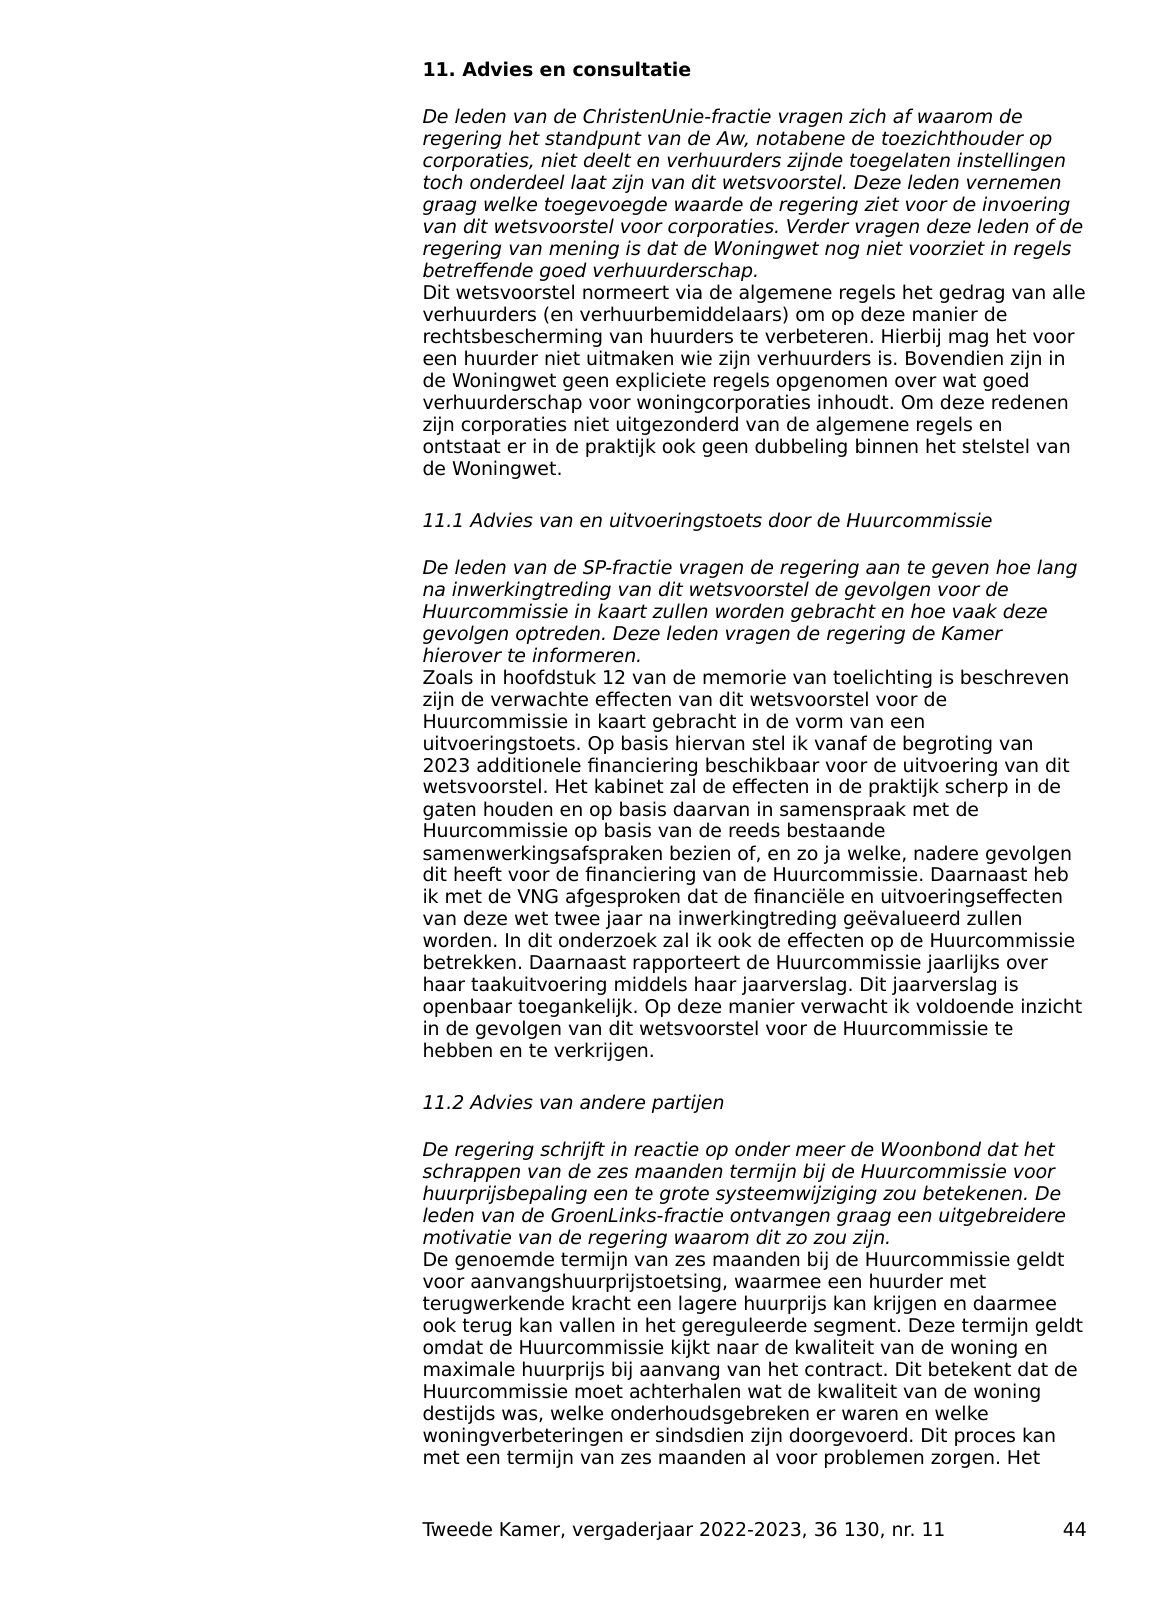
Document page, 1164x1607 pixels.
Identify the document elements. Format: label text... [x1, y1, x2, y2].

subtitle 11. Advies en consultatie [422, 59, 1087, 81]
text Zoals in hoofdstuk 12 van de memorie van toelichting is beschreven zijn de verwachte effecten van dit wetsvoorstel voor de Huurcommissie in kaart gebracht in de vorm van een uitvoeringstoets. Op basis hiervan stel ik vanaf de begroting van 2023 additionele financiering beschikbaar voor de uitvoering van dit wetsvoorstel. Het kabinet zal de effecten in de praktijk scherp in de gaten houden en op basis daarvan in samenspraak met de Huurcommissie op basis van de reeds bestaande samenwerkingsafspraken bezien of, en zo ja welke, nadere gevolgen dit heeft voor de financiering van de Huurcommissie. Daarnaast heb ik met de VNG afgesproken dat de financiële en uitvoeringseffecten van deze wet twee jaar na inwerkingtreding geëvalueerd zullen worden. In dit onderzoek zal ik ook de effecten op de Huurcommissie betrekken. Daarnaast rapporteert de Huurcommissie jaarlijks over haar taakuitvoering middels haar jaarverslag. Dit jaarverslag is openbaar toegankelijk. Op deze manier verwacht ik voldoende inzicht in de gevolgen van dit wetsvoorstel voor de Huurcommissie te hebben en te verkrijgen. [422, 667, 1087, 1062]
text Dit wetsvoorstel normeert via de algemene regels het gedrag van alle verhuurders (en verhuurbemiddelaars) om op deze manier de rechtsbescherming van huurders te verbeteren. Hierbij mag het voor een huurder niet uitmaken wie zijn verhuurders is. Bovendien zijn in de Woningwet geen expliciete regels opgenomen over wat goed verhuurderschap voor woningcorporaties inhoudt. Om deze redenen zijn corporaties niet uitgezonderd van de algemene regels en ontstaat er in de praktijk ook geen dubbeling binnen het stelstel van de Woningwet. [422, 282, 1087, 480]
subtitle 11.1 Advies van en uitvoeringstoets door de Huurcommissie [422, 510, 1087, 532]
text De leden van de ChristenUnie-fractie vragen zich af waarom de regering het standpunt van de Aw, notabene de toezichthouder op corporaties, niet deelt en verhuurders zijnde toegelaten instellingen toch onderdeel laat zijn van dit wetsvoorstel. Deze leden vernemen graag welke toegevoegde waarde de regering ziet voor de invoering van dit wetsvoorstel voor corporaties. Verder vragen deze leden of de regering van mening is dat de Woningwet nog niet voorziet in regels betreffende goed verhuurderschap. [422, 106, 1087, 282]
subtitle 11.2 Advies van andere partijen [422, 1092, 1087, 1114]
text De genoemde termijn van zes maanden bij de Huurcommissie geldt voor aanvangshuurprijstoetsing, waarmee een huurder met terugwerkende kracht een lagere huurprijs kan krijgen en daarmee ook terug kan vallen in het gereguleerde segment. Deze termijn geldt omdat de Huurcommissie kijkt naar de kwaliteit van de woning en maximale huurprijs bij aanvang van het contract. Dit betekent dat de Huurcommissie moet achterhalen wat de kwaliteit van de woning destijds was, welke onderhoudsgebreken er waren en welke woningverbeteringen er sindsdien zijn doorgevoerd. Dit proces kan met een termijn van zes maanden al voor problemen zorgen. Het [422, 1249, 1087, 1469]
text De regering schrijft in reactie op onder meer de Woonbond dat het schrappen van de zes maanden termijn bij de Huurcommissie voor huurprijsbepaling een te grote systeemwijziging zou betekenen. De leden van de GroenLinks-fractie ontvangen graag een uitgebreidere motivatie van de regering waarom dit zo zou zijn. [422, 1139, 1087, 1249]
text De leden van de SP-fractie vragen de regering aan te geven hoe lang na inwerkingtreding van dit wetsvoorstel de gevolgen voor de Huurcommissie in kaart zullen worden gebracht en hoe vaak deze gevolgen optreden. Deze leden vragen de regering de Kamer hierover te informeren. [422, 557, 1087, 667]
